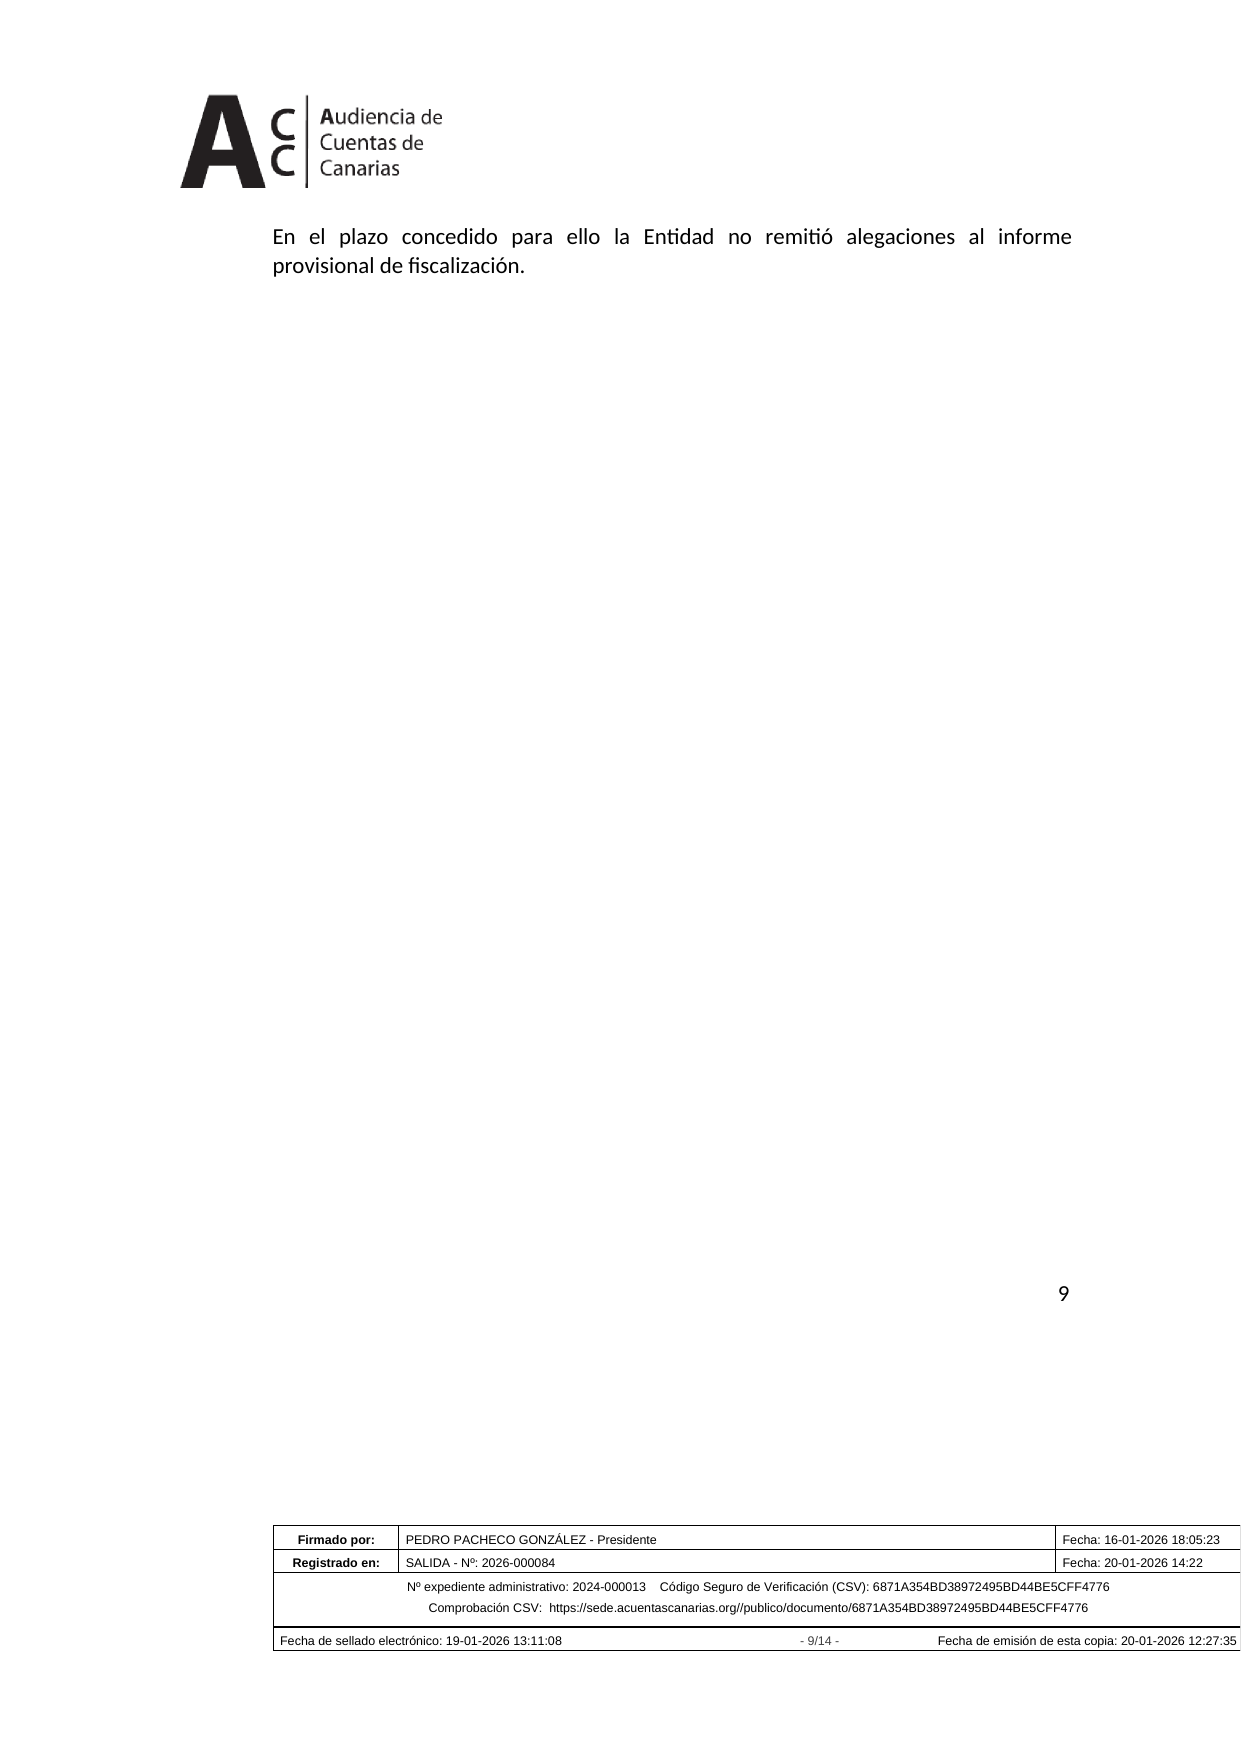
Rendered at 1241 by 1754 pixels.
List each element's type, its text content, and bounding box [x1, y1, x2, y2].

text En el plazo concedido para ello la Entidad no remitió alegaciones al informe provisional de fiscalización. [272, 222, 1073, 279]
text 9 [274, 1279, 1074, 1307]
